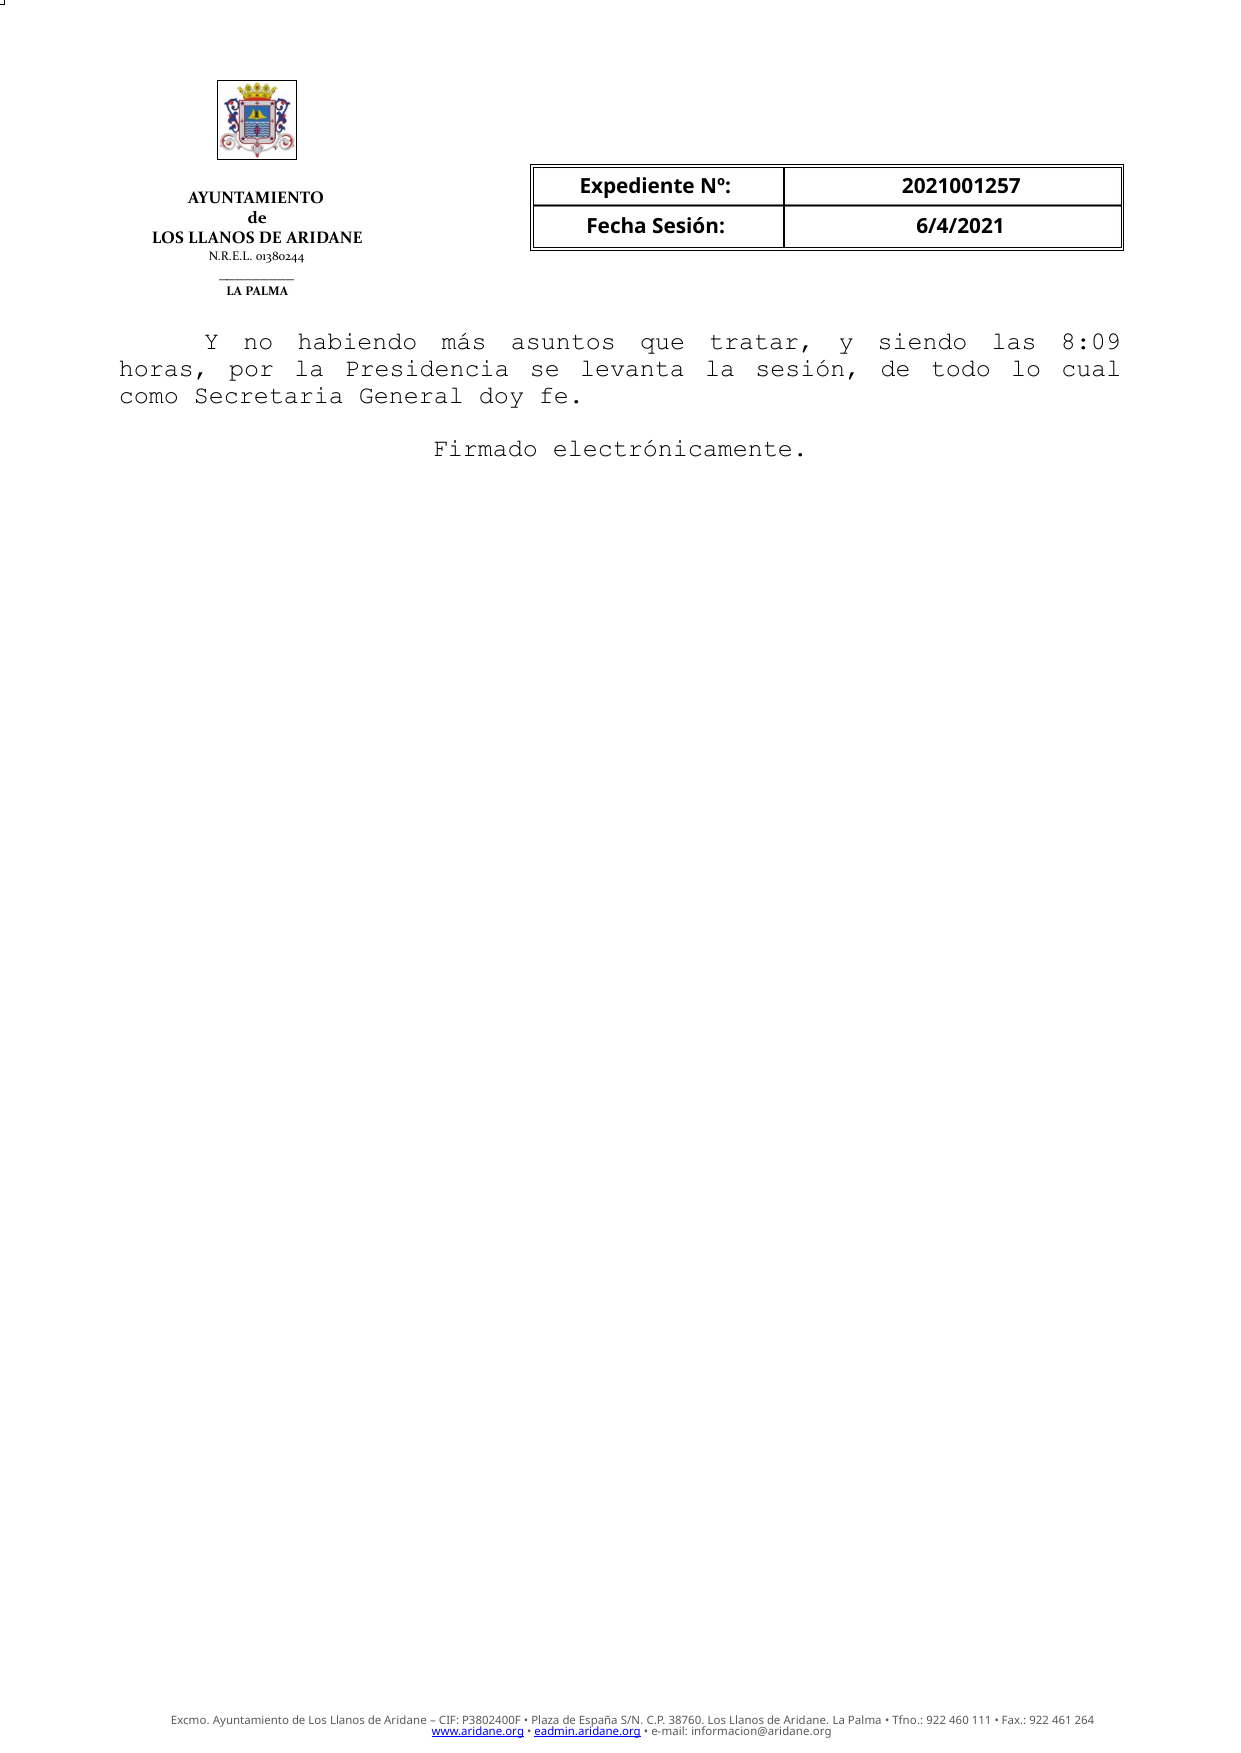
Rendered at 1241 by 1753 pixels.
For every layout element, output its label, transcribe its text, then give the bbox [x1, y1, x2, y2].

text horas, por la Presidencia se levanta la sesión, de todo lo cual [119, 355, 1146, 382]
text LOS LLANOS DE ARIDANE [152, 230, 387, 247]
text N.R.E.L. 01380244 [208, 250, 327, 262]
text ________ [226, 266, 317, 282]
text _ [219, 266, 226, 279]
text de [247, 210, 387, 227]
text AYUNTAMIENTO [188, 190, 387, 207]
text Fecha Sesión: [586, 214, 761, 239]
text como Secretaria General doy fe. [119, 382, 1146, 408]
text 2021001257 [902, 173, 1059, 198]
picture [531, 165, 1123, 250]
text LA PALMA [226, 286, 317, 298]
text 6/4/2021 [916, 214, 1059, 239]
text Expediente Nº: [579, 173, 761, 198]
picture [218, 81, 296, 159]
text Excmo. Ayuntamiento de Los Llanos de Aridane – CIF: P3802400F • Plaza de España S/N. C.P. 38760. Los Llanos de Aridane. La Palma • Tfno.: 922 460 111 • Fax.: 922 461 264 [171, 1713, 1095, 1727]
text www.aridane.org • eadmin.aridane.org • e-mail: informacion@aridane.org [431, 1724, 834, 1738]
text Y no habiendo más asuntos que tratar, y siendo las 8:09 [204, 327, 1146, 355]
text _ [317, 266, 327, 282]
text Firmado electrónicamente. [433, 433, 833, 462]
